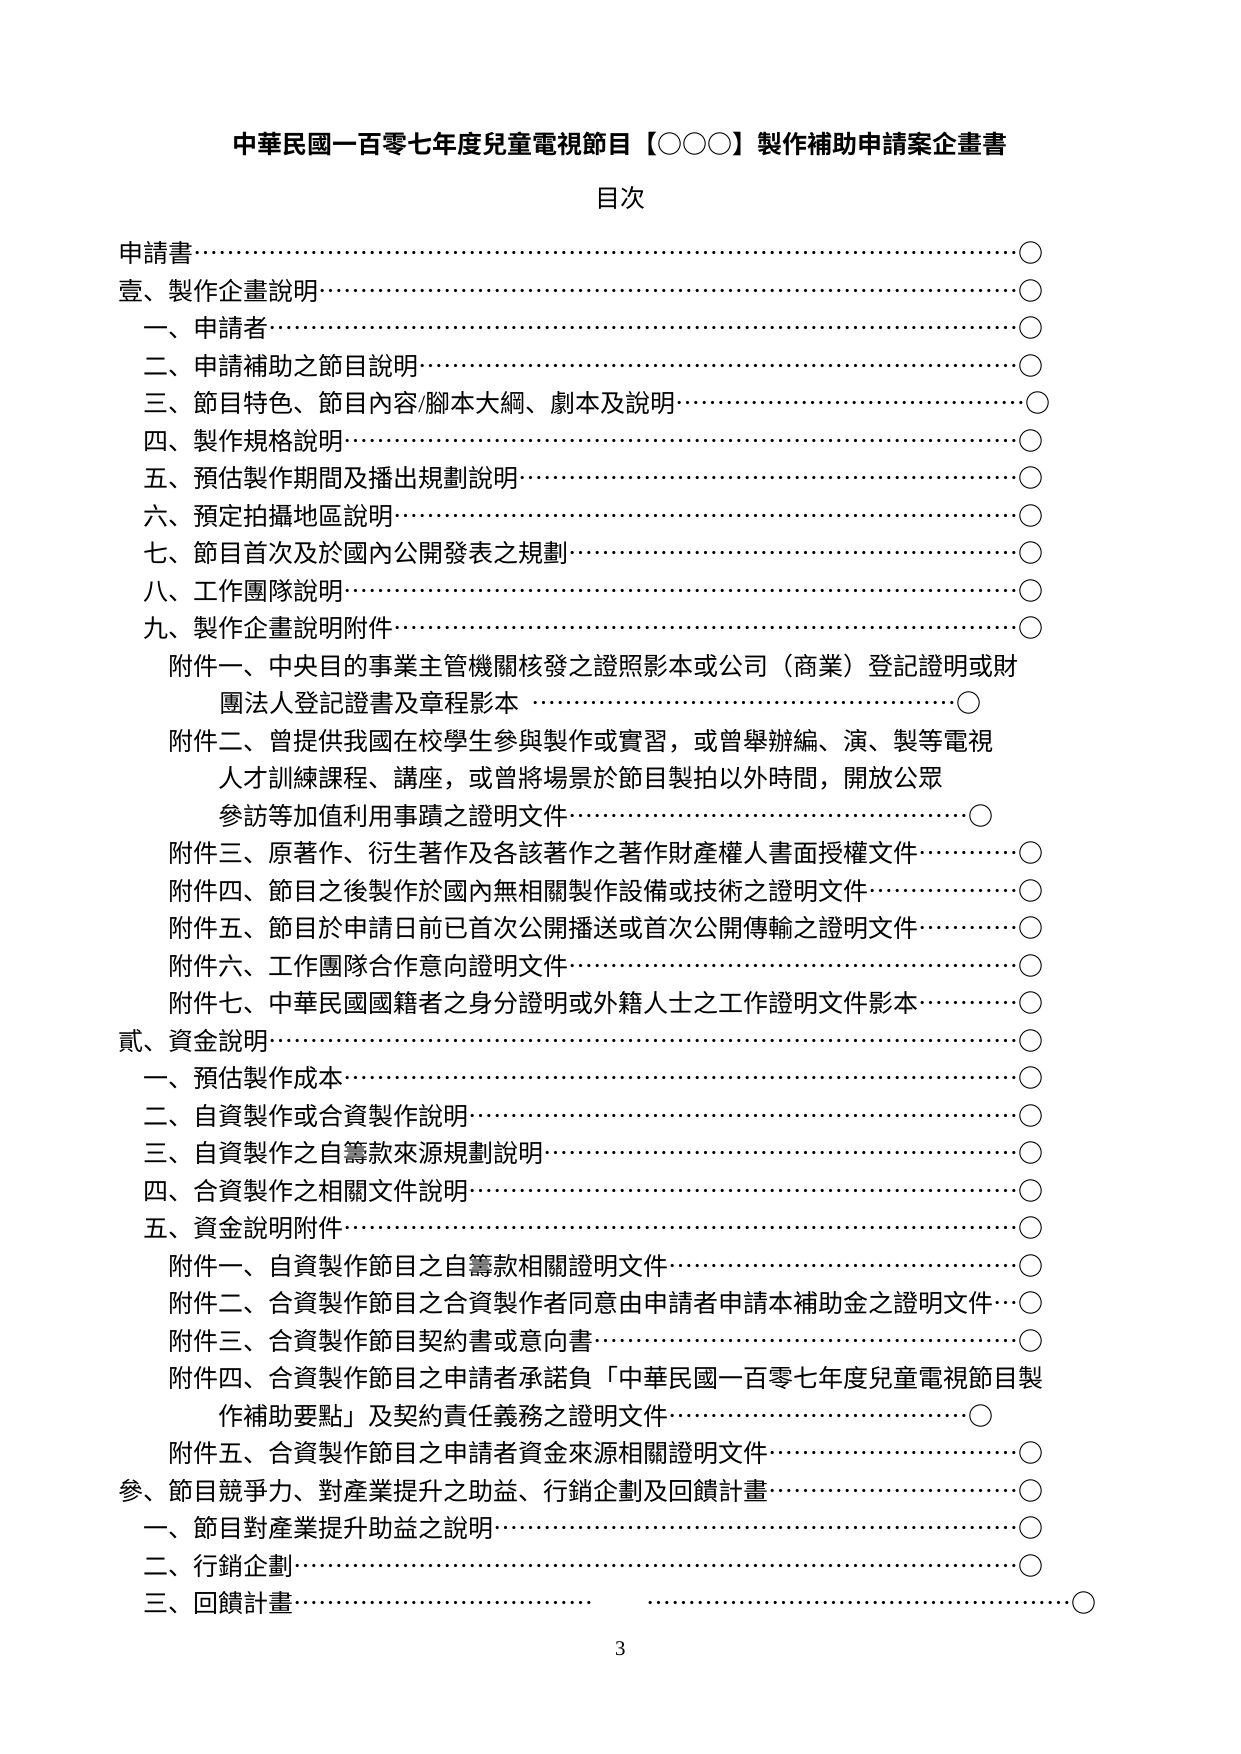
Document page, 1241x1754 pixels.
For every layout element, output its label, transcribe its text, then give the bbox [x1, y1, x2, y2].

text 附件五、節目於申請日前已首次公開播送或首次公開傳輸之證明文件…………○ [168, 908, 1122, 945]
text 附件三、原著作、衍生著作及各該著作之著作財產權人書面授權文件…………○ [168, 833, 1122, 870]
text 六、預定拍攝地區說明…………………………………………………………………○ [143, 495, 1122, 533]
text 八、工作團隊說明………………………………………………………………………○ [143, 570, 1122, 608]
text 附件二、曾提供我國在校學生參與製作或實習，或曾舉辦編、演、製等電視 [168, 720, 1122, 758]
text 附件一、中央目的事業主管機關核發之證照影本或公司（商業）登記證明或財 [168, 645, 1122, 683]
text 一、申請者………………………………………………………………………………○ [143, 308, 1122, 345]
text 一、預估製作成本………………………………………………………………………○ [143, 1058, 1122, 1095]
text 附件四、節目之後製作於國內無相關製作設備或技術之證明文件………………○ [168, 870, 1122, 908]
text 附件二、合資製作節目之合資製作者同意由申請者申請本補助金之證明文件…○ [168, 1283, 1122, 1320]
text 二、自資製作或合資製作說明…………………………………………………………○ [143, 1095, 1122, 1133]
text 附件三、合資製作節目契約書或意向書……………………………………………○ [168, 1320, 1122, 1358]
text 三、節目特色、節目內容/腳本大綱、劇本及說明……………………………………○ [143, 383, 1122, 420]
text 二、申請補助之節目說明………………………………………………………………○ [143, 345, 1122, 383]
text 二、行銷企劃……………………………………………………………………………○ [143, 1545, 1122, 1583]
text 五、資金說明附件………………………………………………………………………○ [143, 1208, 1122, 1245]
text 四、合資製作之相關文件說明…………………………………………………………○ [143, 1170, 1122, 1208]
text 參、節目競爭力、對產業提升之助益、行銷企劃及回饋計畫…………………………○ [118, 1470, 1122, 1508]
text 附件七、中華民國國籍者之身分證明或外籍人士之工作證明文件影本…………○ [168, 983, 1122, 1020]
text 附件六、工作團隊合作意向證明文件………………………………………………○ [168, 945, 1122, 983]
text 三、回饋計畫……………………………………………………………………………○ [143, 1583, 1122, 1620]
text 目次 [118, 178, 1122, 215]
text 人才訓練課程、講座，或曾將場景於節目製拍以外時間，開放公眾 [168, 758, 1122, 795]
text 附件四、合資製作節目之申請者承諾負「中華民國一百零七年度兒童電視節目製 [168, 1358, 1122, 1395]
text 三、自資製作之自籌款來源規劃說明…………………………………………………○ [143, 1133, 1122, 1170]
text 參訪等加值利用事蹟之證明文件…………………………………………○ [168, 795, 1122, 833]
text 四、製作規格說明………………………………………………………………………○ [143, 420, 1122, 458]
text 附件五、合資製作節目之申請者資金來源相關證明文件…………………………○ [168, 1433, 1122, 1470]
text 七、節目首次及於國內公開發表之規劃………………………………………………○ [143, 533, 1122, 570]
text 壹、製作企畫說明…………………………………………………………………………○ [118, 270, 1122, 308]
text 貳、資金說明………………………………………………………………………………○ [118, 1020, 1122, 1058]
text 中華民國一百零七年度兒童電視節目【○○○】製作補助申請案企畫書 [118, 124, 1122, 160]
text 五、預估製作期間及播出規劃說明……………………………………………………○ [143, 458, 1122, 495]
text 一、節目對產業提升助益之說明………………………………………………………○ [143, 1508, 1122, 1545]
text 團法人登記證書及章程影本 ……………………………………………○ [163, 683, 1122, 720]
text 附件一、自資製作節目之自籌款相關證明文件……………………………………○ [168, 1245, 1122, 1283]
text 九、製作企畫說明附件…………………………………………………………………○ [143, 608, 1122, 645]
text 申請書………………………………………………………………………………………○ [118, 233, 1122, 270]
text 作補助要點」及契約責任義務之證明文件………………………………○ [168, 1395, 1122, 1433]
